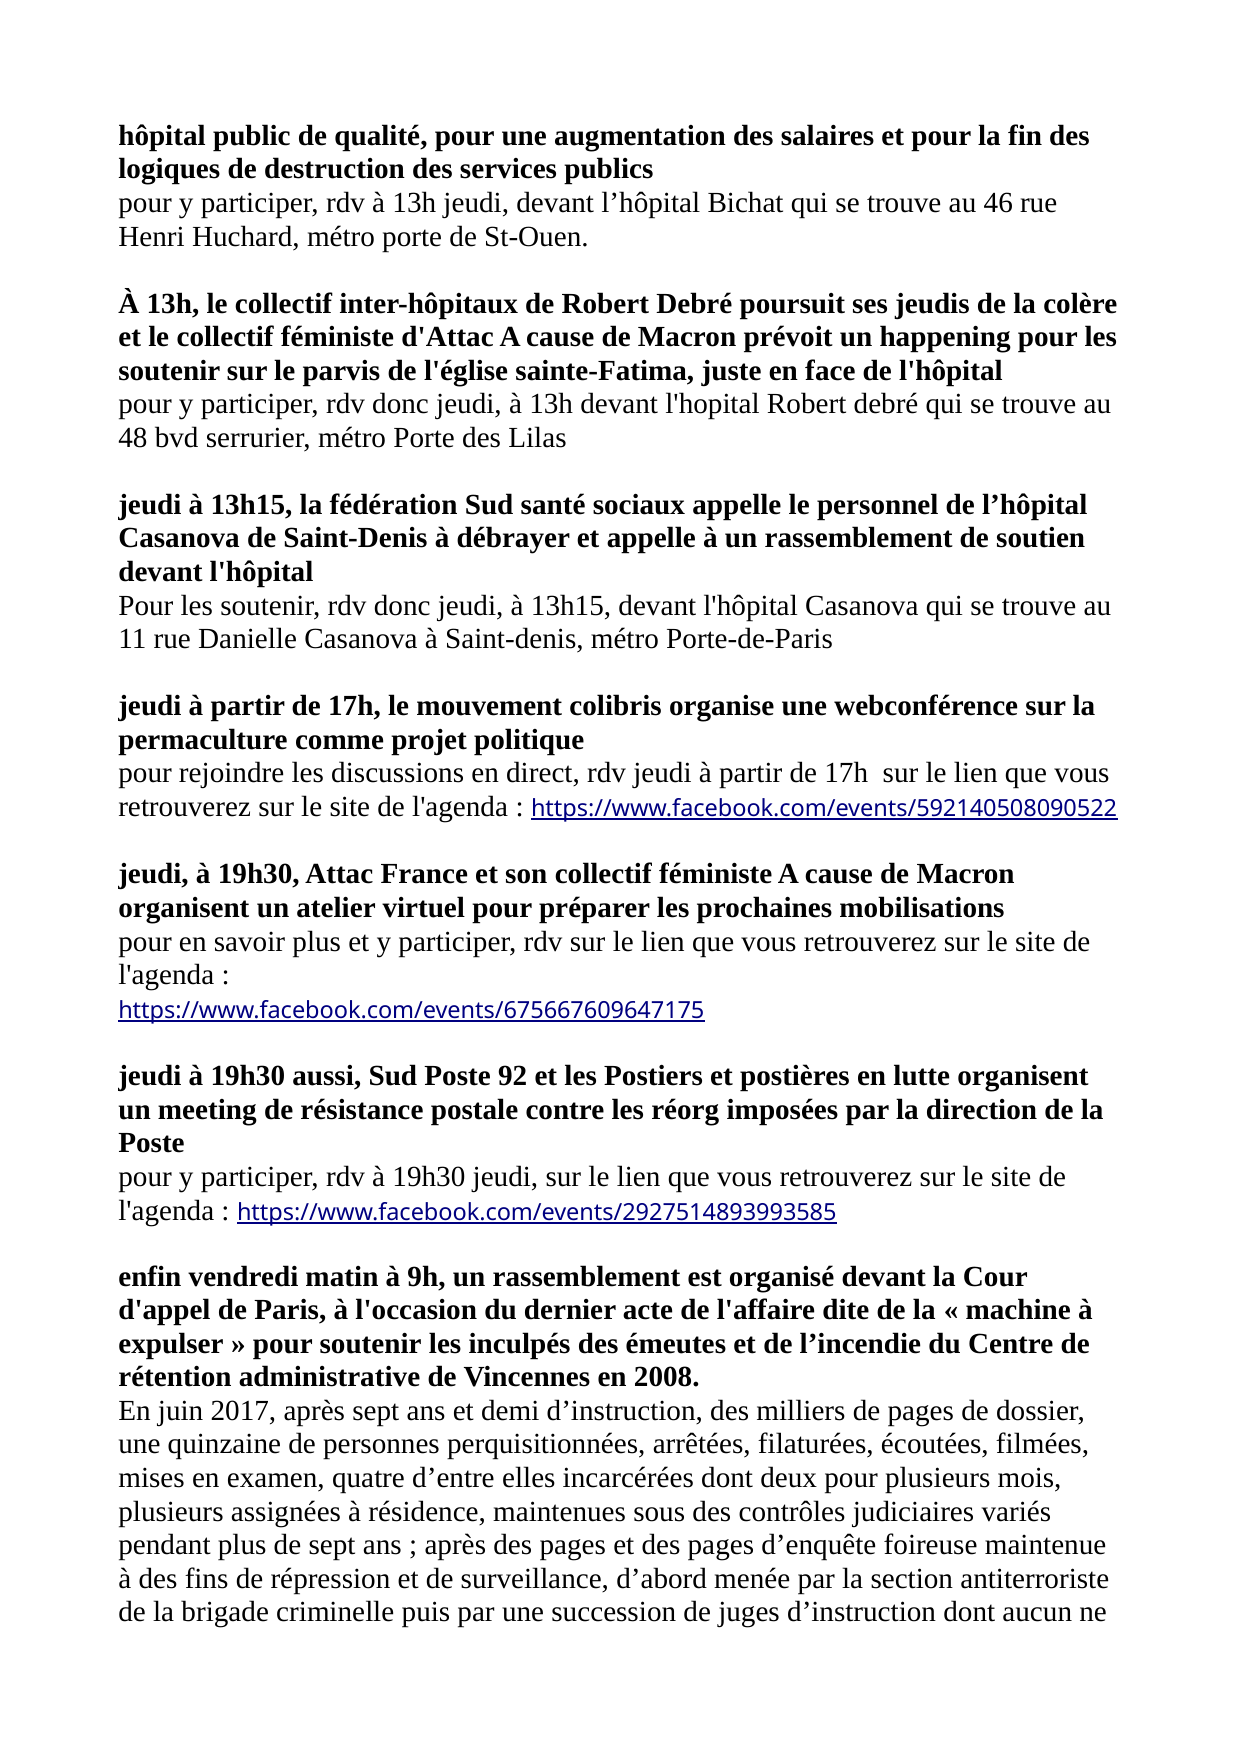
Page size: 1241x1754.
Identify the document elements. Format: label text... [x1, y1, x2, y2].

text jeudi, à 19h30, Attac France et son collectif féministe A cause de Macron organisent un atelier virtuel pour préparer les prochaines mobilisations [118, 857, 1122, 924]
text pour y participer, rdv à 13h jeudi, devant l’hôpital Bichat qui se trouve au 46 rue Henri Huchard, métro porte de St-Ouen. [118, 185, 1122, 252]
text Pour les soutenir, rdv donc jeudi, à 13h15, devant l'hôpital Casanova qui se trouve au 11 rue Danielle Casanova à Saint-denis, métro Porte-de-Paris [118, 588, 1122, 655]
text https://www.facebook.com/events/675667609647175 [118, 991, 1122, 1025]
text pour y participer, rdv à 19h30 jeudi, sur le lien que vous retrouverez sur le site de l'agenda : https://www.facebook.com/events/2927514893993585 [118, 1159, 1122, 1227]
text jeudi à 13h15, la fédération Sud santé sociaux appelle le personnel de l’hôpital Casanova de Saint-Denis à débrayer et appelle à un rassemblement de soutien devant l'hôpital [118, 487, 1122, 588]
text hôpital public de qualité, pour une augmentation des salaires et pour la fin des logiques de destruction des services publics [118, 118, 1122, 185]
text enfin vendredi matin à 9h, un rassemblement est organisé devant la Cour d'appel de Paris, à l'occasion du dernier acte de l'affaire dite de la « machine à expulser » pour soutenir les inculpés des émeutes et de l’incendie du Centre de rétention administrative de Vincennes en 2008. [118, 1259, 1122, 1393]
text pour rejoindre les discussions en direct, rdv jeudi à partir de 17h sur le lien que vous retrouverez sur le site de l'agenda : https://www.facebook.com/events/592140508090522 [118, 755, 1122, 823]
text En juin 2017, après sept ans et demi d’instruction, des milliers de pages de dossier, une quinzaine de personnes perquisitionnées, arrêtées, filaturées, écoutées, filmées, mises en examen, quatre d’entre elles incarcérées dont deux pour plusieurs mois, plusieurs assignées à résidence, maintenues sous des contrôles judiciaires variés pendant plus de sept ans ; après des pages et des pages d’enquête foireuse maintenue à des fins de répression et de surveillance, d’abord menée par la section antiterroriste de la brigade criminelle puis par une succession de juges d’instruction dont aucun ne [118, 1393, 1122, 1628]
text À 13h, le collectif inter-hôpitaux de Robert Debré poursuit ses jeudis de la colère et le collectif féministe d'Attac A cause de Macron prévoit un happening pour les soutenir sur le parvis de l'église sainte-Fatima, juste en face de l'hôpital [118, 286, 1122, 386]
text jeudi à partir de 17h, le mouvement colibris organise une webconférence sur la permaculture comme projet politique [118, 688, 1122, 755]
text jeudi à 19h30 aussi, Sud Poste 92 et les Postiers et postières en lutte organisent un meeting de résistance postale contre les réorg imposées par la direction de la Poste [118, 1058, 1122, 1159]
text pour y participer, rdv donc jeudi, à 13h devant l'hopital Robert debré qui se trouve au 48 bvd serrurier, métro Porte des Lilas [118, 386, 1122, 453]
text pour en savoir plus et y participer, rdv sur le lien que vous retrouverez sur le site de l'agenda : [118, 924, 1122, 991]
